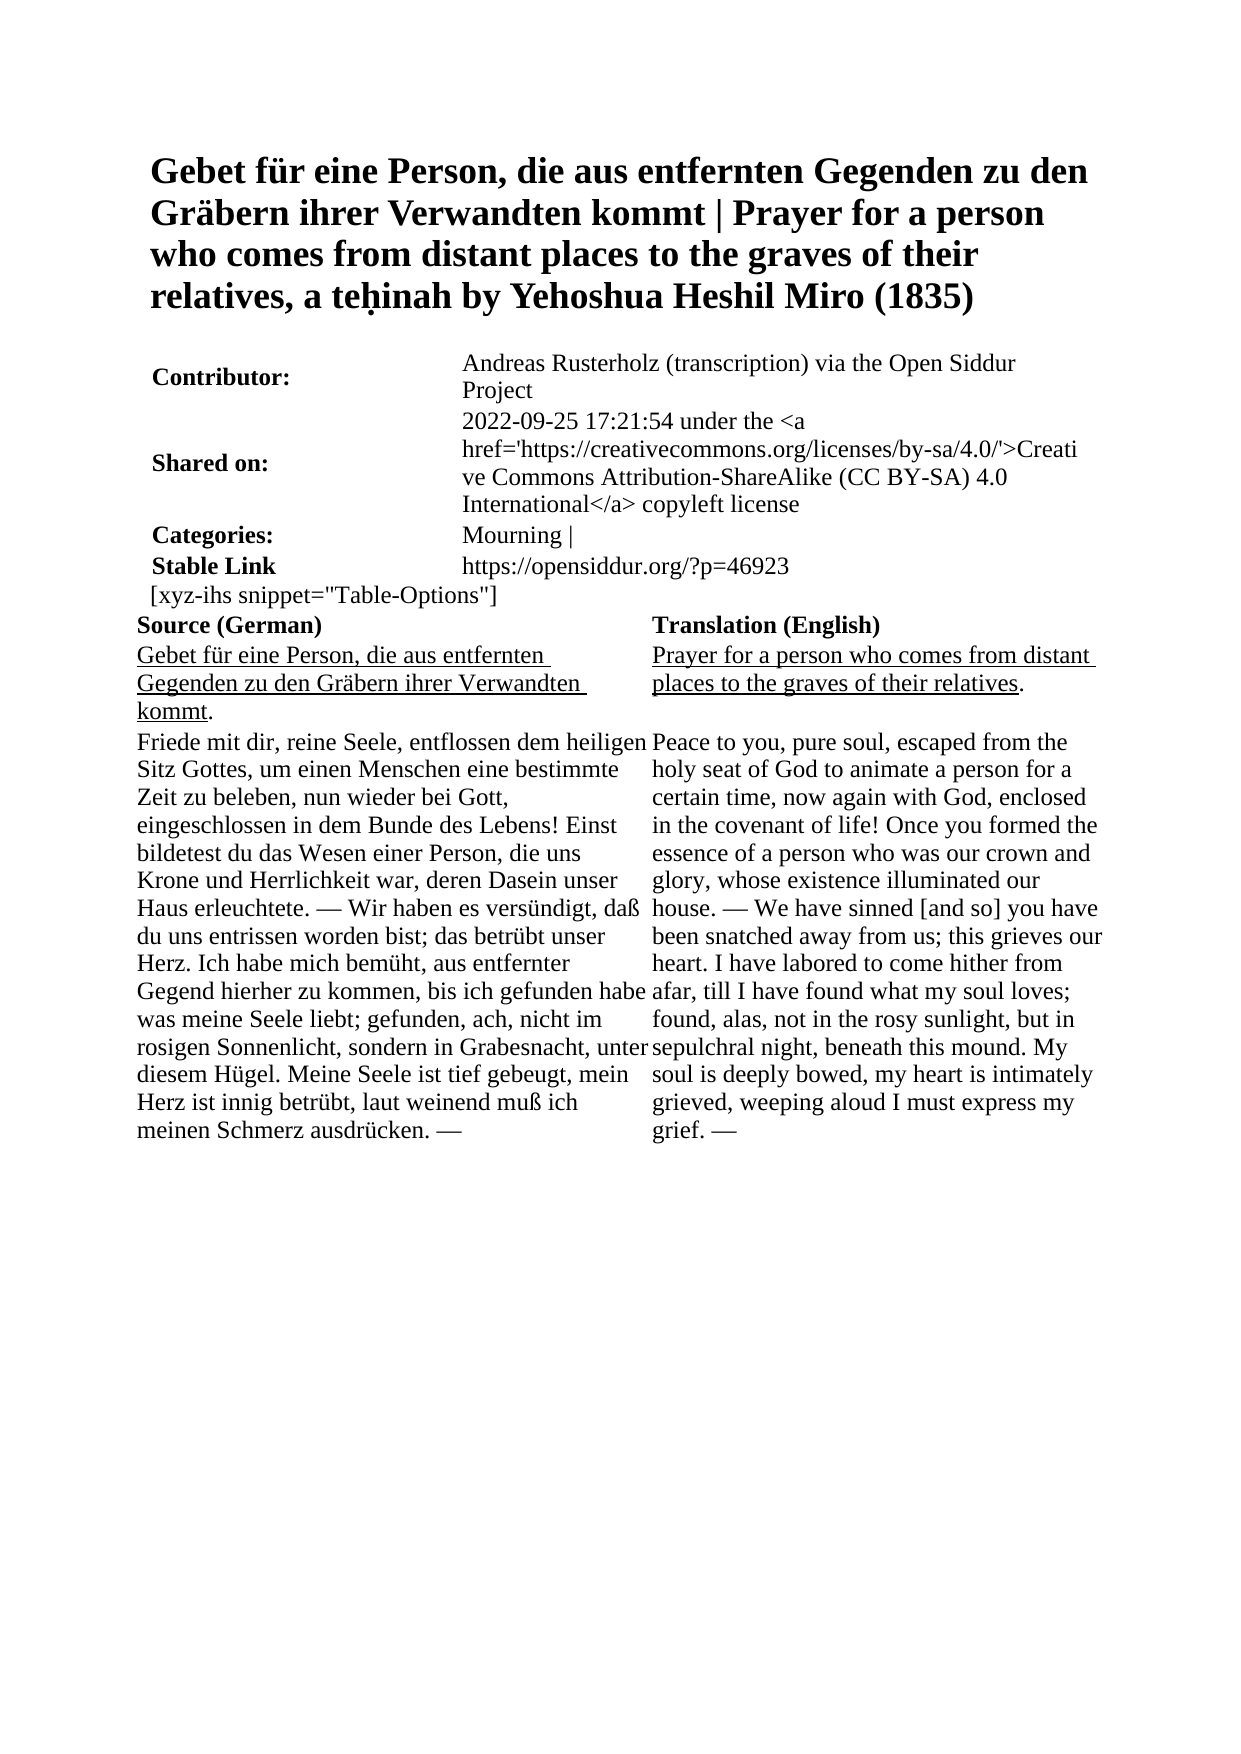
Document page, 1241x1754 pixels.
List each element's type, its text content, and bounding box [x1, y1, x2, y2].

table_cell Peace to you, pure soul, escaped from the holy seat of God to animate a person for a certain time, now again with God, enclosed in the covenant of life! Once you formed the essence of a person who was our crown and glory, whose existence illuminated our house. — We have sinned [and so] you have been snatched away from us; this grieves our heart. I have labored to come hither from afar, till I have found what my soul loves; found, alas, not in the rosy sunlight, but in sepulchral night, beneath this mound. My soul is deeply bowed, my heart is intimately grieved, weeping aloud I must express my grief. — [650, 726, 1105, 1145]
table_header Andreas Rusterholz (transcription) via the Open Siddur Project [460, 348, 1090, 406]
text [xyz-ihs snippet="Table-Options"] [150, 582, 1090, 609]
table_cell Stable Link [150, 551, 460, 582]
table_cell Prayer for a person who comes from distant places to the graves of their relatives. [650, 640, 1105, 726]
table_cell Gebet für eine Person, die aus entfernten Gegenden zu den Gräbern ihrer Verwandten kommt. [135, 640, 650, 726]
table_cell Shared on: [150, 406, 460, 520]
table_cell Friede mit dir, reine Seele, entflossen dem heiligen Sitz Gottes, um einen Menschen eine bestimmte Zeit zu beleben, nun wieder bei Gott, eingeschlossen in dem Bunde des Lebens! Einst bildetest du das Wesen einer Person, die uns Krone und Herrlichkeit war, deren Dasein unser Haus erleuchtete. — Wir haben es versündigt, daß du uns entrissen worden bist; das betrübt unser Herz. Ich habe mich bemüht, aus entfernter Gegend hierher zu kommen, bis ich gefunden habe was meine Seele liebt; gefunden, ach, nicht im rosigen Sonnenlicht, sondern in Grabesnacht, unter diesem Hügel. Meine Seele ist tief gebeugt, mein Herz ist innig betrübt, laut weinend muß ich meinen Schmerz ausdrücken. — [135, 726, 650, 1145]
table_header Contributor: [150, 348, 460, 406]
table_cell Categories: [150, 520, 460, 551]
table_header Source (German) [135, 609, 650, 640]
table_cell https://opensiddur.org/?p=46923 [460, 551, 1090, 582]
table_cell Mourning | [460, 520, 1090, 551]
table_cell 2022-09-25 17:21:54 under the <a href='https://creativecommons.org/licenses/by-sa/4.0/'>Creative Commons Attribution-ShareAlike (CC BY-SA) 4.0 International</a> copyleft license [460, 406, 1090, 520]
subtitle Gebet für eine Person, die aus entfernten Gegenden zu den Gräbern ihrer Verwandten kommt | Prayer for a person who comes from distant places to the graves of their relatives, a teḥinah by Yehoshua Heshil Miro (1835) [150, 150, 1090, 316]
table_header Translation (English) [650, 609, 1105, 640]
